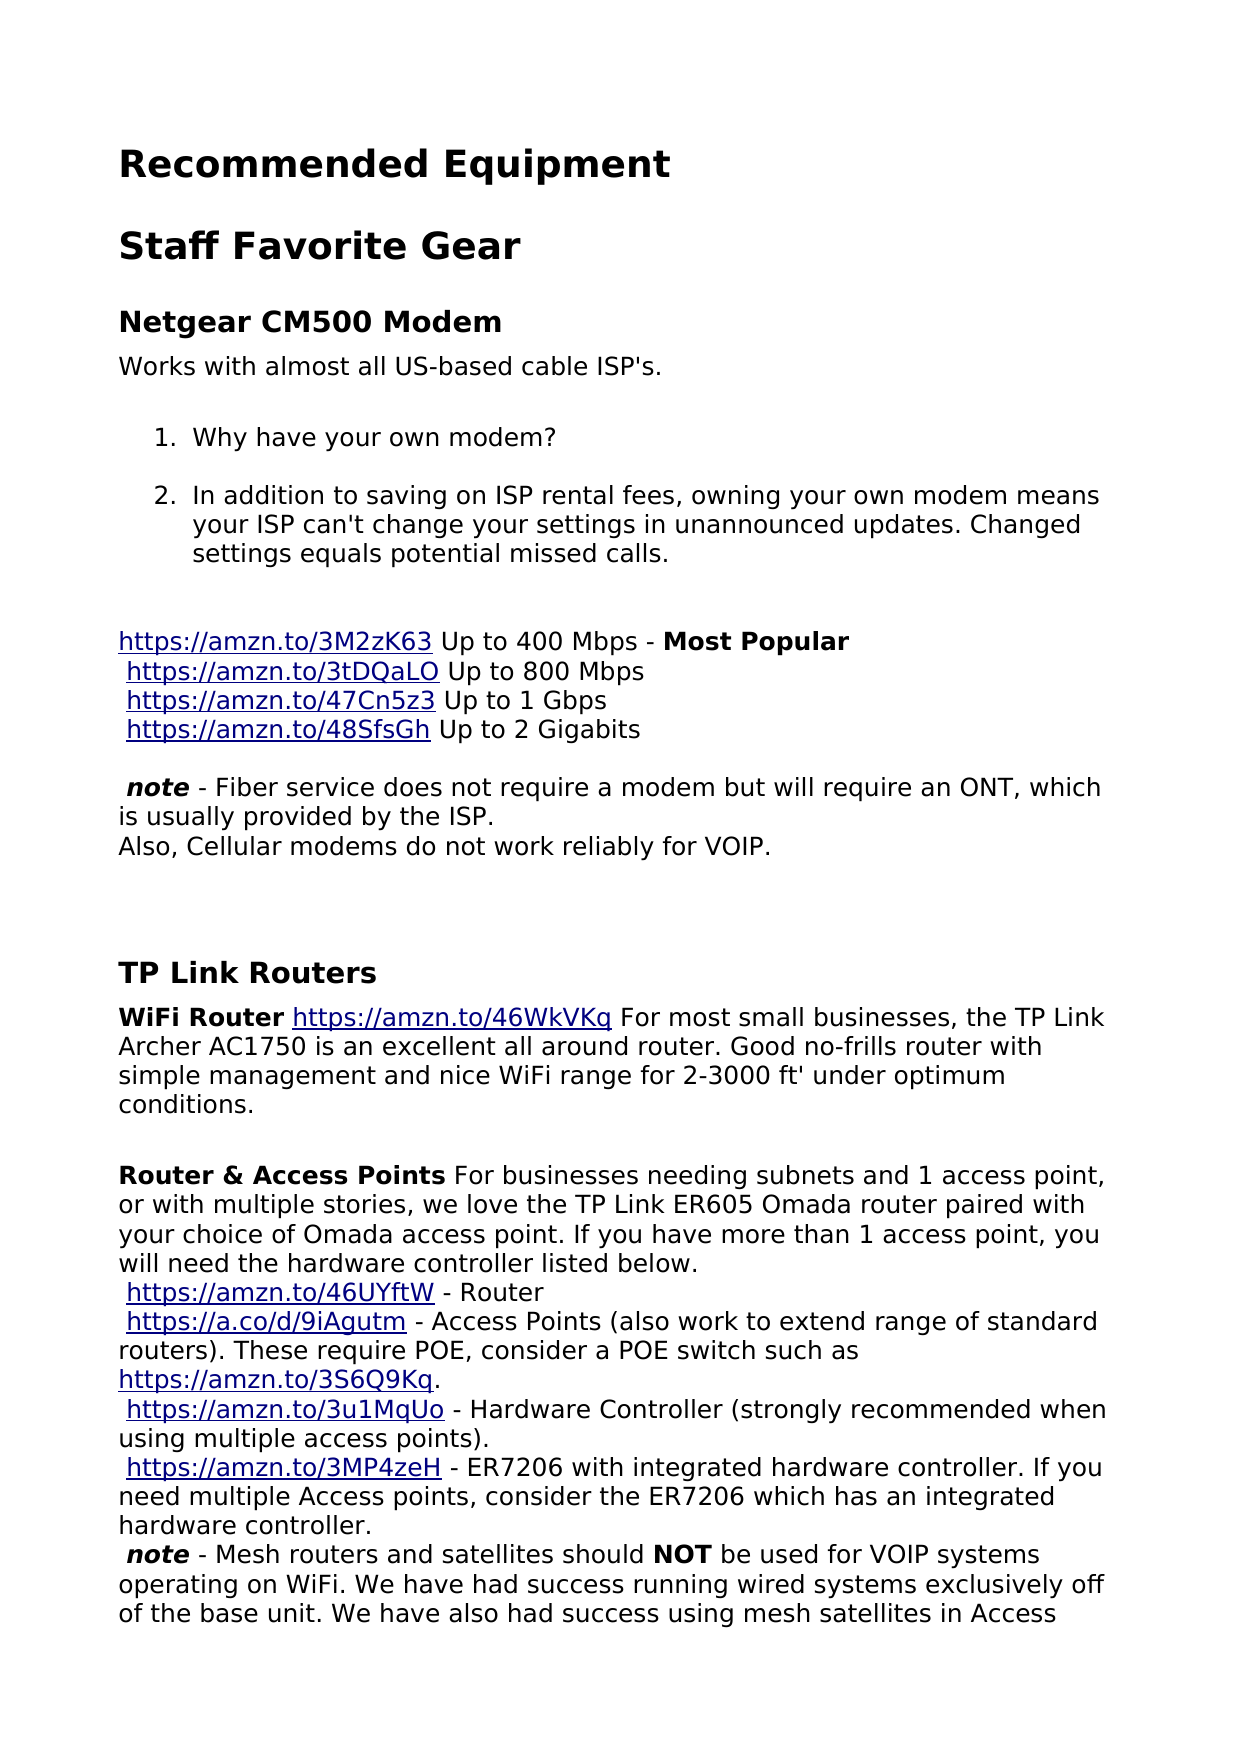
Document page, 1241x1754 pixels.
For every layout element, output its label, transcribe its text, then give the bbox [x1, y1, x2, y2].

text https://amzn.to/3M2zK63 Up to 400 Mbps - Most Popular https://amzn.to/3tDQaLO Up to 800 Mbps https://amzn.to/47Cn5z3 Up to 1 Gbps https://amzn.to/48SfsGh Up to 2 Gigabits note - Fiber service does not require a modem but will require an ONT, which is usually provided by the ISP. Also, Cellular modems do not work reliably for VOIP. [118, 627, 1122, 919]
subtitle Recommended Equipment [118, 143, 1122, 187]
list In addition to saving on ISP rental fees, owning your own modem means your ISP can't change your settings in unannounced updates. Changed settings equals potential missed calls. [177, 481, 1122, 598]
text Works with almost all US-based cable ISP's. [118, 352, 1122, 381]
list Why have your own modem? [177, 423, 1122, 481]
subtitle Netgear CM500 Modem [118, 305, 1122, 339]
text WiFi Router https://amzn.to/46WkVKq For most small businesses, the TP Link Archer AC1750 is an excellent all around router. Good no-frills router with simple management and nice WiFi range for 2-3000 ft' under optimum conditions. [118, 1003, 1122, 1149]
subtitle TP Link Routers [118, 957, 1122, 991]
text Router & Access Points For businesses needing subnets and 1 access point, or with multiple stories, we love the TP Link ER605 Omada router paired with your choice of Omada access point. If you have more than 1 access point, you will need the hardware controller listed below. https://amzn.to/46UYftW - Router https://a.co/d/9iAgutm - Access Points (also work to extend range of standard routers). These require POE, consider a POE switch such as https://amzn.to/3S6Q9Kq. https://amzn.to/3u1MqUo - Hardware Controller (strongly recommended when using multiple access points). https://amzn.to/3MP4zeH - ER7206 with integrated hardware controller. If you need multiple Access points, consider the ER7206 which has an integrated hardware controller. note - Mesh routers and satellites should NOT be used for VOIP systems operating on WiFi. We have had success running wired systems exclusively off of the base unit. We have also had success using mesh satellites in Access [118, 1161, 1122, 1628]
subtitle Staff Favorite Gear [118, 224, 1122, 268]
